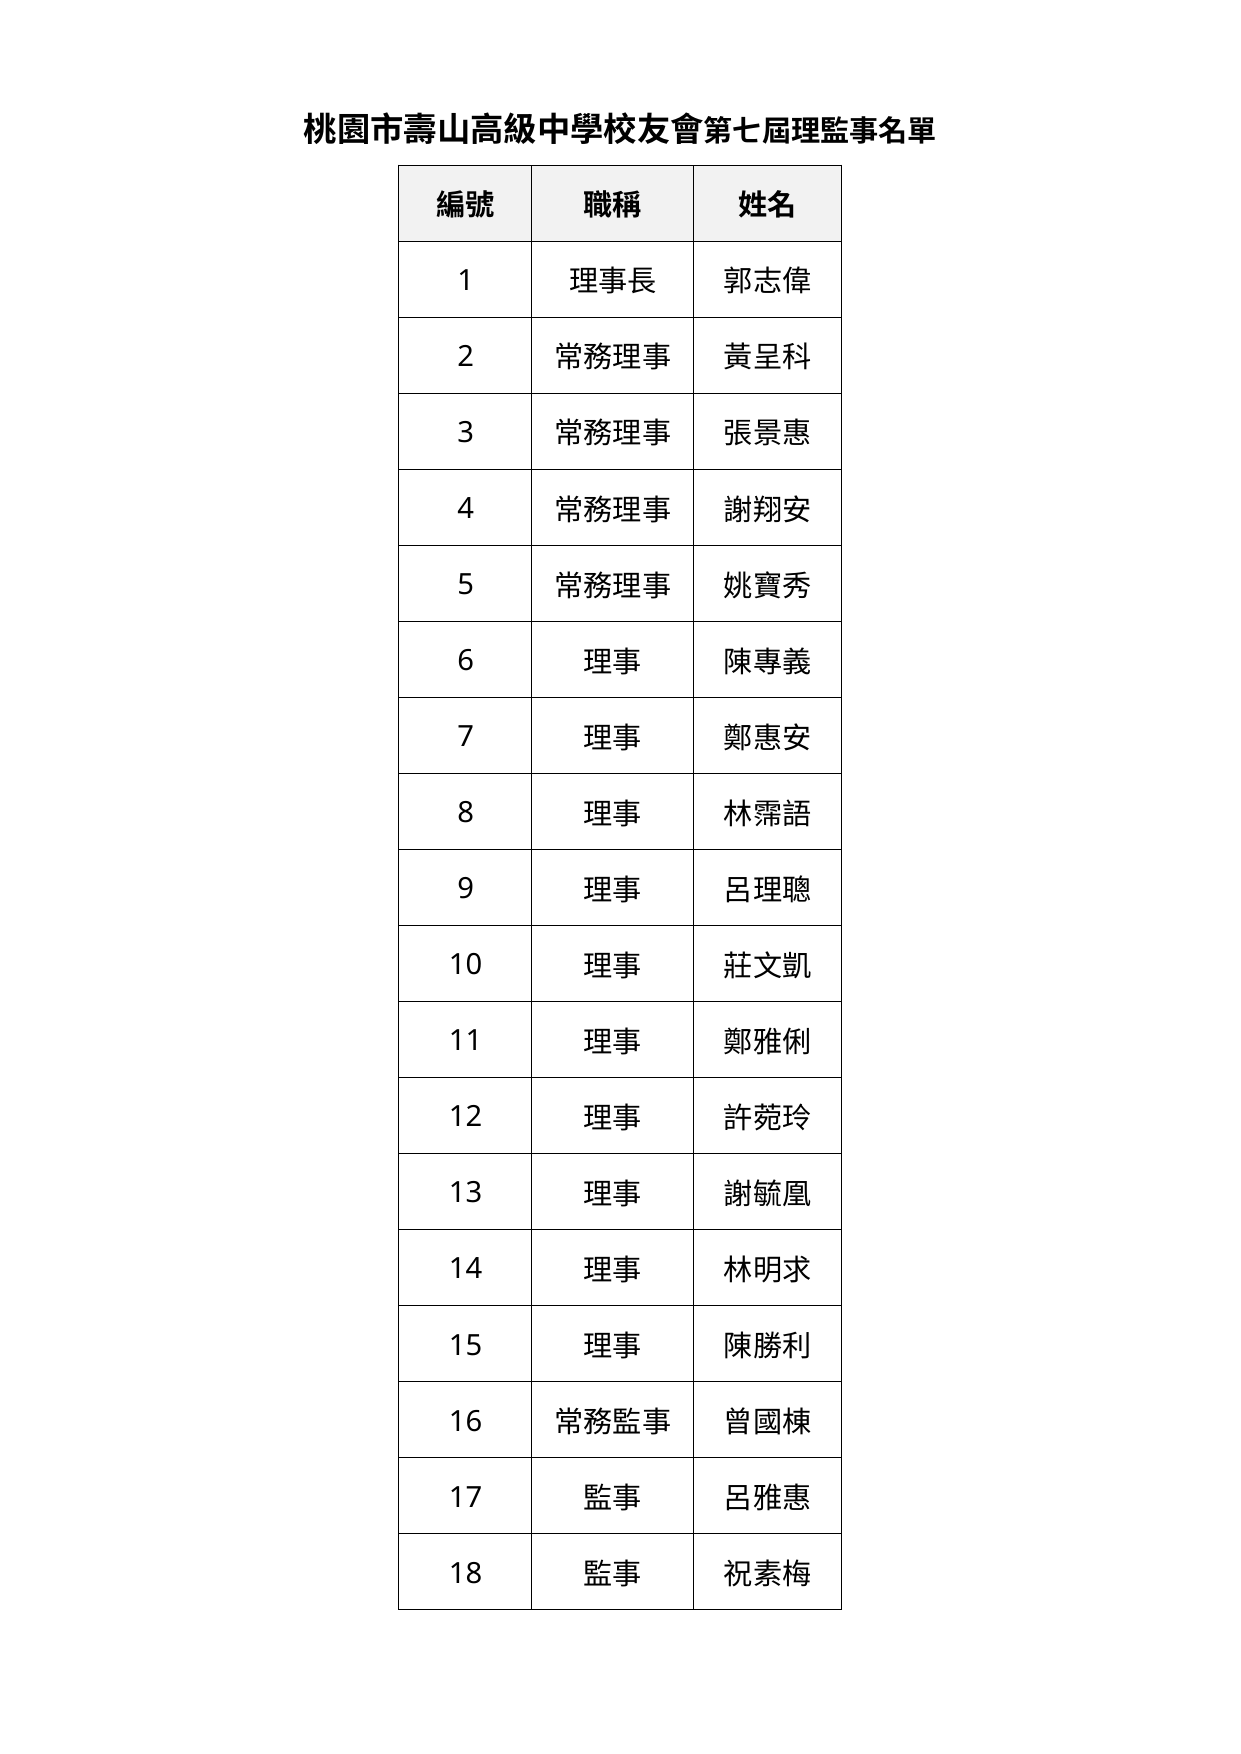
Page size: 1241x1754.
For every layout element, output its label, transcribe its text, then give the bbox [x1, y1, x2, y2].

table_cell 11 [399, 1002, 531, 1077]
table_cell 8 [399, 774, 531, 849]
table_cell 祝素梅 [694, 1534, 841, 1609]
table_cell 理事 [532, 1002, 693, 1077]
table_cell 陳專義 [694, 622, 841, 697]
table_cell 許菀玲 [694, 1078, 841, 1153]
table_cell 5 [399, 546, 531, 621]
table_cell 理事 [532, 1230, 693, 1305]
table_header 姓名 [694, 166, 841, 241]
table_cell 監事 [532, 1458, 693, 1533]
table_cell 林明求 [694, 1230, 841, 1305]
table_cell 常務理事 [532, 470, 693, 545]
table_header 編號 [399, 166, 531, 241]
table_cell 呂雅惠 [694, 1458, 841, 1533]
table_cell 林霈語 [694, 774, 841, 849]
table_cell 呂理聰 [694, 850, 841, 925]
table_cell 謝毓凰 [694, 1154, 841, 1229]
table_cell 黃呈科 [694, 318, 841, 393]
table_header 職稱 [532, 166, 693, 241]
table_cell 張景惠 [694, 394, 841, 469]
table_cell 理事 [532, 1154, 693, 1229]
table_cell 理事 [532, 926, 693, 1001]
table_cell 1 [399, 242, 531, 317]
table_cell 13 [399, 1154, 531, 1229]
table_cell 理事 [532, 774, 693, 849]
table_cell 理事 [532, 1078, 693, 1153]
table_cell 14 [399, 1230, 531, 1305]
table_cell 7 [399, 698, 531, 773]
table_cell 16 [399, 1382, 531, 1457]
table_cell 3 [399, 394, 531, 469]
text 桃園市壽山高級中學校友會第七屆理監事名單 [59, 89, 1181, 164]
table_cell 理事長 [532, 242, 693, 317]
table_cell 2 [399, 318, 531, 393]
table_cell 鄭惠安 [694, 698, 841, 773]
table_cell 莊文凱 [694, 926, 841, 1001]
table_cell 6 [399, 622, 531, 697]
table_cell 理事 [532, 698, 693, 773]
table_cell 常務理事 [532, 546, 693, 621]
table_cell 12 [399, 1078, 531, 1153]
table_cell 常務理事 [532, 318, 693, 393]
table_cell 常務理事 [532, 394, 693, 469]
table_cell 監事 [532, 1534, 693, 1609]
table_cell 曾國棟 [694, 1382, 841, 1457]
table_cell 謝翔安 [694, 470, 841, 545]
table_cell 郭志偉 [694, 242, 841, 317]
table_cell 理事 [532, 850, 693, 925]
table_cell 常務監事 [532, 1382, 693, 1457]
table_cell 理事 [532, 1306, 693, 1381]
table_cell 15 [399, 1306, 531, 1381]
table_cell 姚寶秀 [694, 546, 841, 621]
table_cell 4 [399, 470, 531, 545]
table_cell 理事 [532, 622, 693, 697]
table_cell 10 [399, 926, 531, 1001]
table_cell 鄭雅俐 [694, 1002, 841, 1077]
table_cell 陳勝利 [694, 1306, 841, 1381]
table_cell 9 [399, 850, 531, 925]
table_cell 18 [399, 1534, 531, 1609]
table_cell 17 [399, 1458, 531, 1533]
